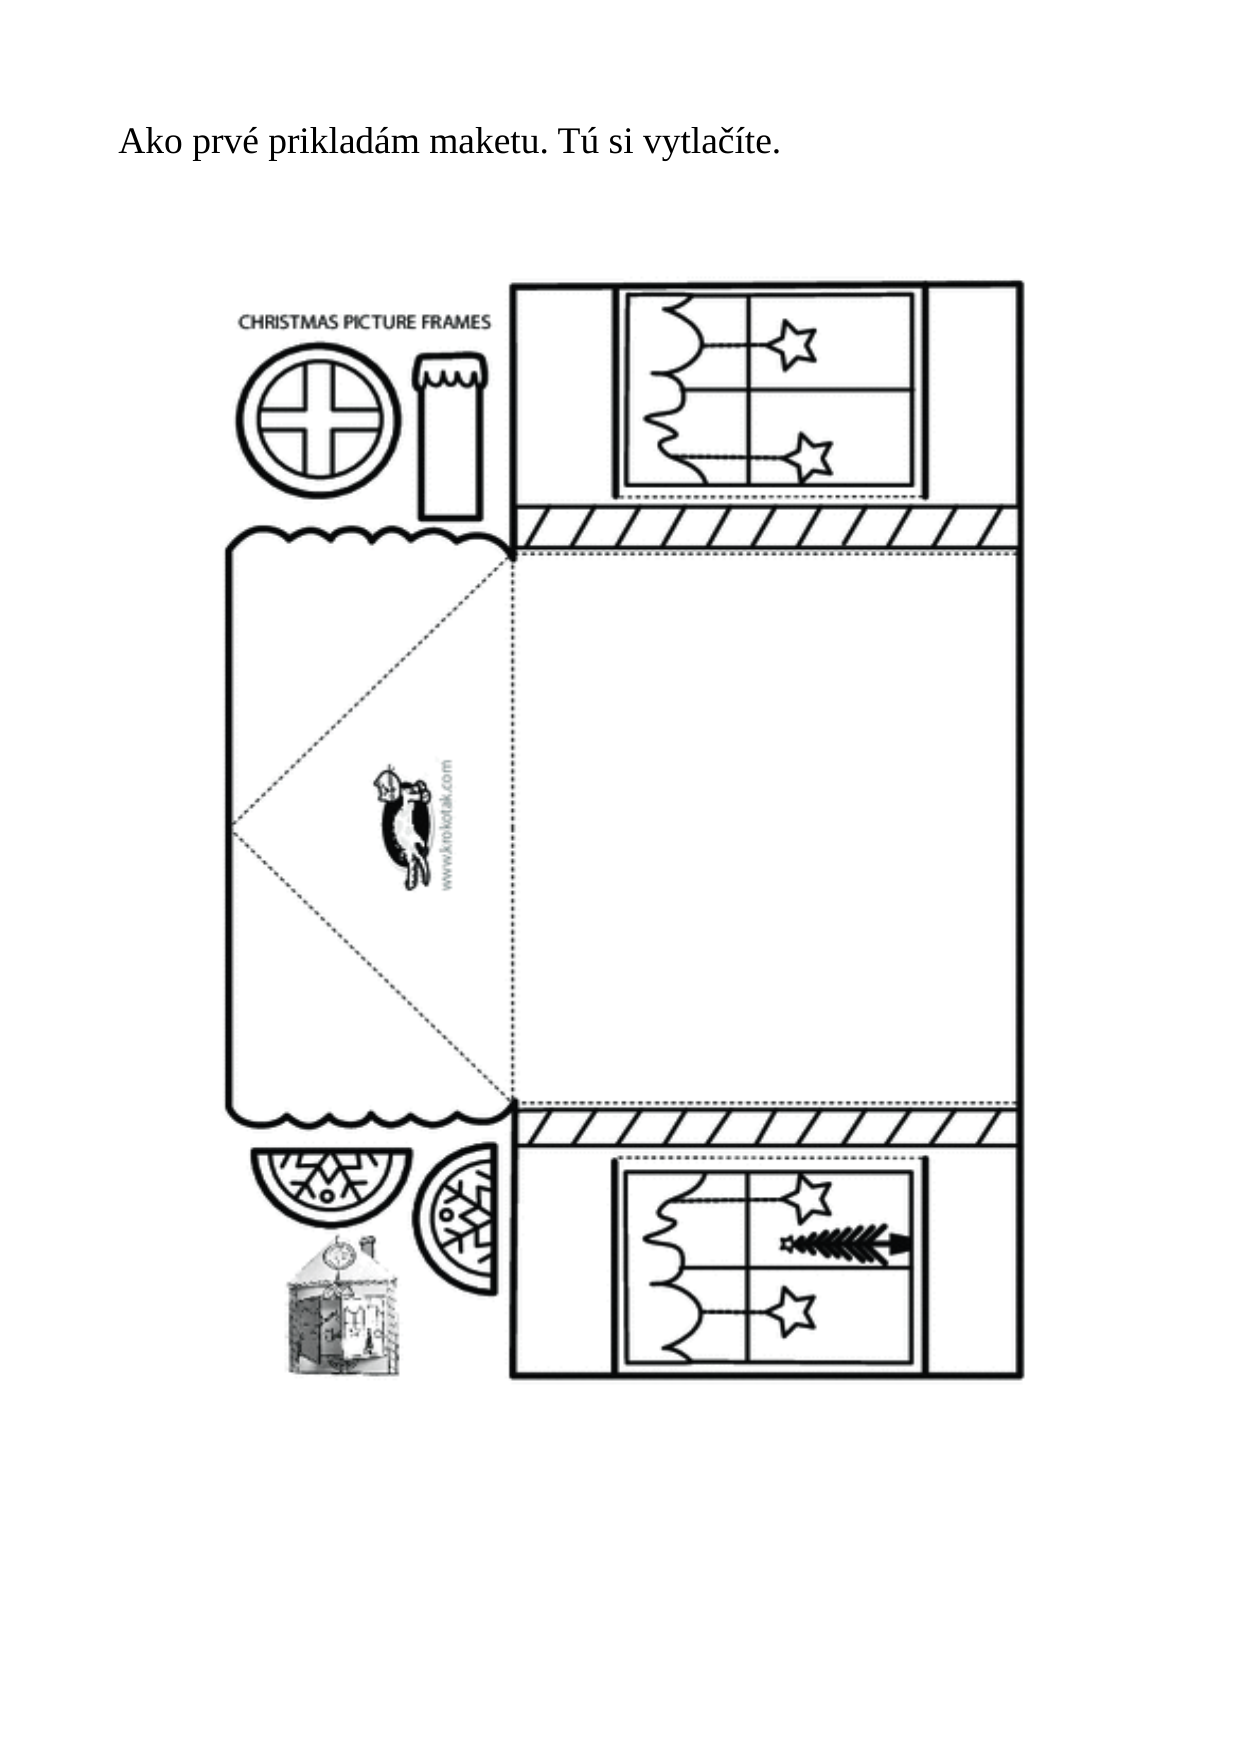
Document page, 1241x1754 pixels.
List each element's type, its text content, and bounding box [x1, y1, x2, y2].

picture [175, 247, 1065, 1439]
text Ako prvé prikladám maketu. Tú si vytlačíte. [118, 118, 1122, 161]
